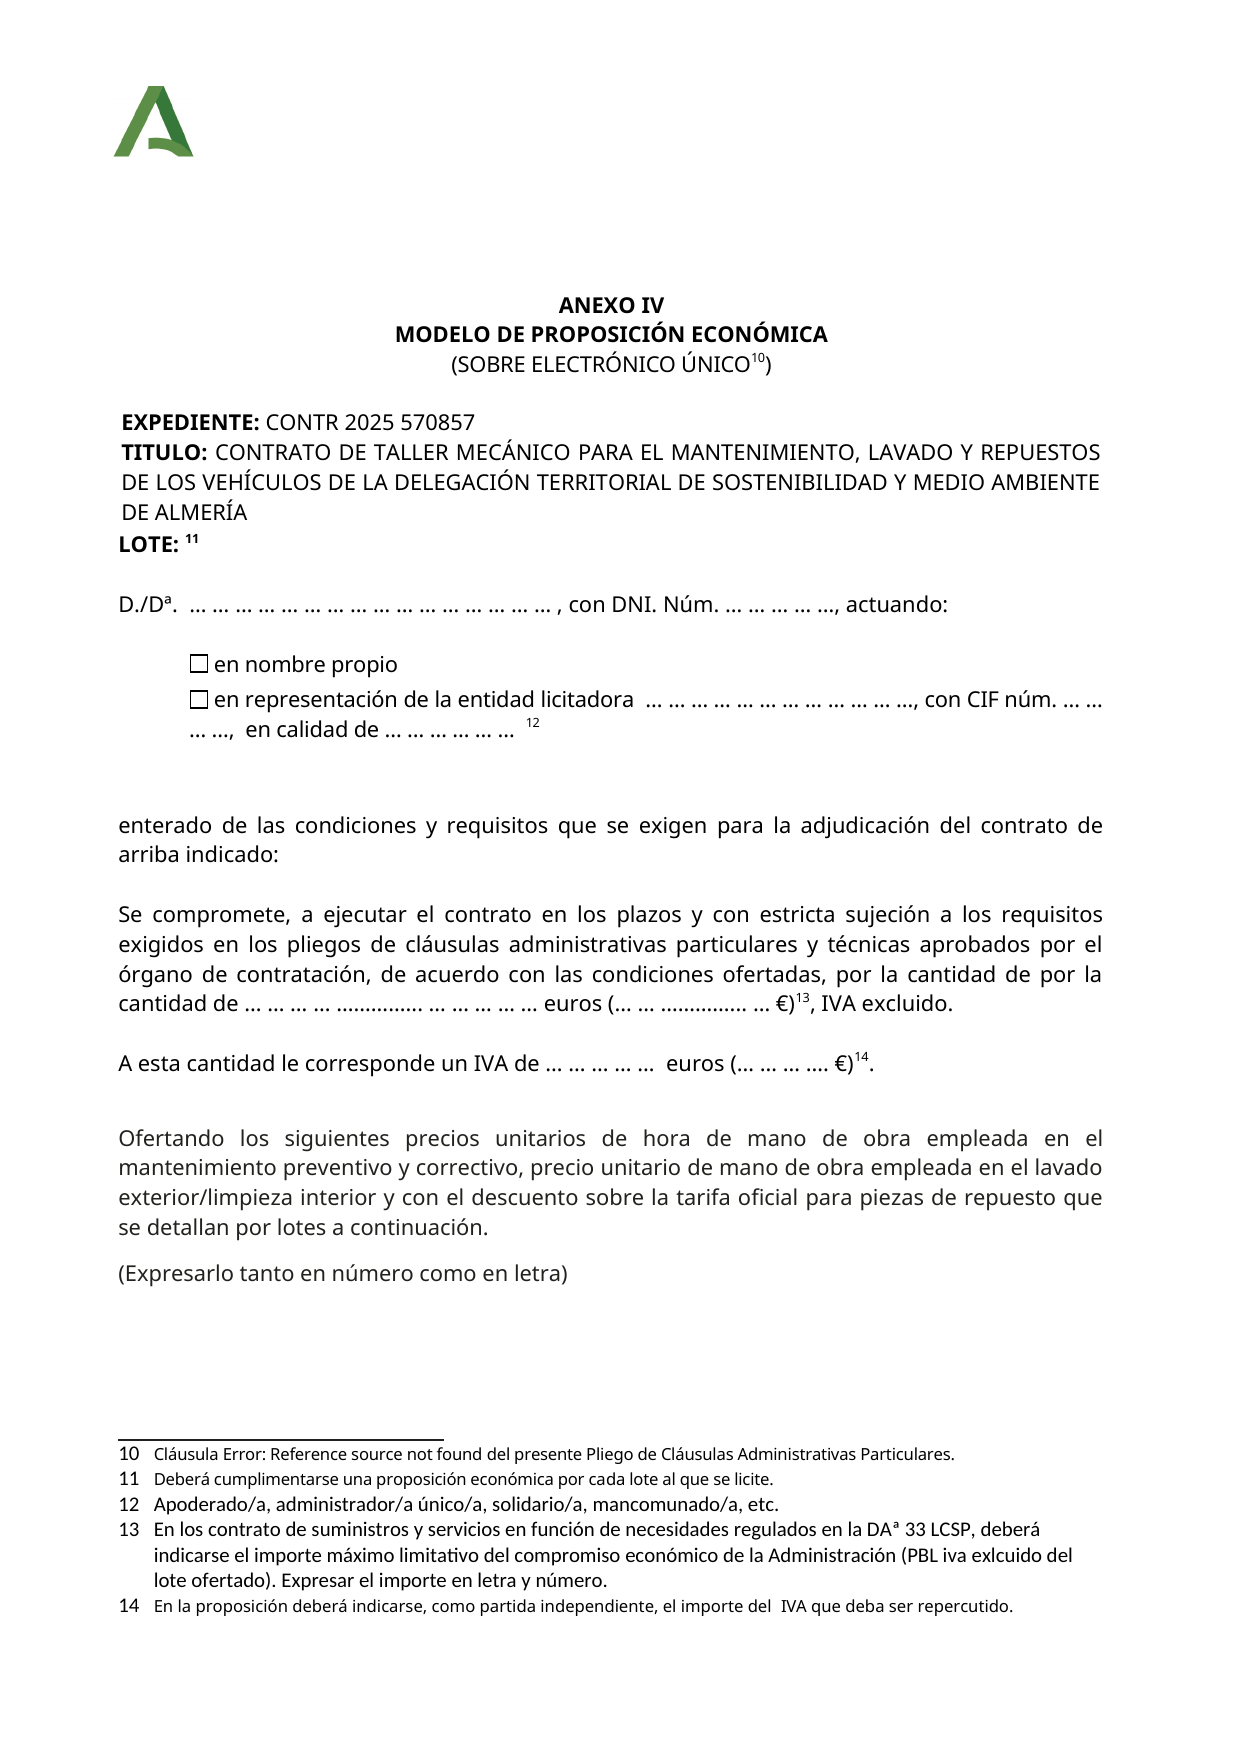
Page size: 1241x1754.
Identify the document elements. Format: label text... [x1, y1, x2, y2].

text Se compromete, a ejecutar el contrato en los plazos y con estricta sujeción a los requisitos exigidos en los pliegos de cláusulas administrativas particulares y técnicas aprobados por el órgano de contratación, de acuerdo con las condiciones ofertadas, por la cantidad de por la cantidad de … … … … …………... … … … … … euros (… … …………... … €), IVA excluido. [118, 899, 1104, 1018]
text LOTE: [118, 529, 1104, 559]
picture [109, 81, 198, 161]
text enterado de las condiciones y requisitos que se exigen para la adjudicación del contrato de arriba indicado: [118, 810, 1104, 869]
text D./Dª. … … … … … … … … … … … … … … … … , con DNI. Núm. … … … … …, actuando: [118, 589, 1104, 619]
text Apoderado/a, administrador/a único/a, solidario/a, mancomunado/a, etc. [118, 1491, 1104, 1516]
text Ofertando los siguientes precios unitarios de hora de mano de obra empleada en el mantenimiento preventivo y correctivo, precio unitario de mano de obra empleada en el lavado exterior/limpieza interior y con el descuento sobre la tarifa oficial para piezas de repuesto que se detallan por lotes a continuación. [118, 1122, 1104, 1242]
text EXPEDIENTE: CONTR 2025 570857 [118, 404, 1104, 437]
text en nombre propio [189, 649, 1104, 678]
text Deberá cumplimentarse una proposición económica por cada lote al que se licite. [118, 1466, 1104, 1491]
text A esta cantidad le corresponde un IVA de … … … … … euros (… … … …. €). [118, 1048, 1104, 1078]
text (Expresarlo tanto en número como en letra) [118, 1258, 1104, 1288]
text TITULO: CONTRATO DE TALLER MECÁNICO PARA EL MANTENIMIENTO, LAVADO Y REPUESTOS DE LOS VEHÍCULOS DE LA DELEGACIÓN TERRITORIAL DE SOSTENIBILIDAD Y MEDIO AMBIENTE DE ALMERÍA [118, 437, 1104, 529]
text En los contrato de suministros y servicios en función de necesidades regulados en la DAª 33 LCSP, deberá indicarse el importe máximo limitativo del compromiso económico de la Administración (PBL iva exlcuido del lote ofertado). Expresar el importe en letra y número. [118, 1516, 1104, 1593]
text (SOBRE ELECTRÓNICO ÚNICO) [118, 349, 1104, 379]
text En la proposición deberá indicarse, como partida independiente, el importe del IVA que deba ser repercutido. [118, 1593, 1104, 1618]
text MODELO DE PROPOSICIÓN ECONÓMICA [118, 319, 1104, 349]
text ANEXO IV [118, 289, 1104, 319]
text en representación de la entidad licitadora … … … … … … … … … … … …, con CIF núm. … … … …, en calidad de … … … … … … [189, 684, 1104, 744]
text Cláusula Error: no se encontró el origen de la referencia del presente Pliego de Cláusulas Administrativas Particulares. [118, 1440, 1104, 1466]
